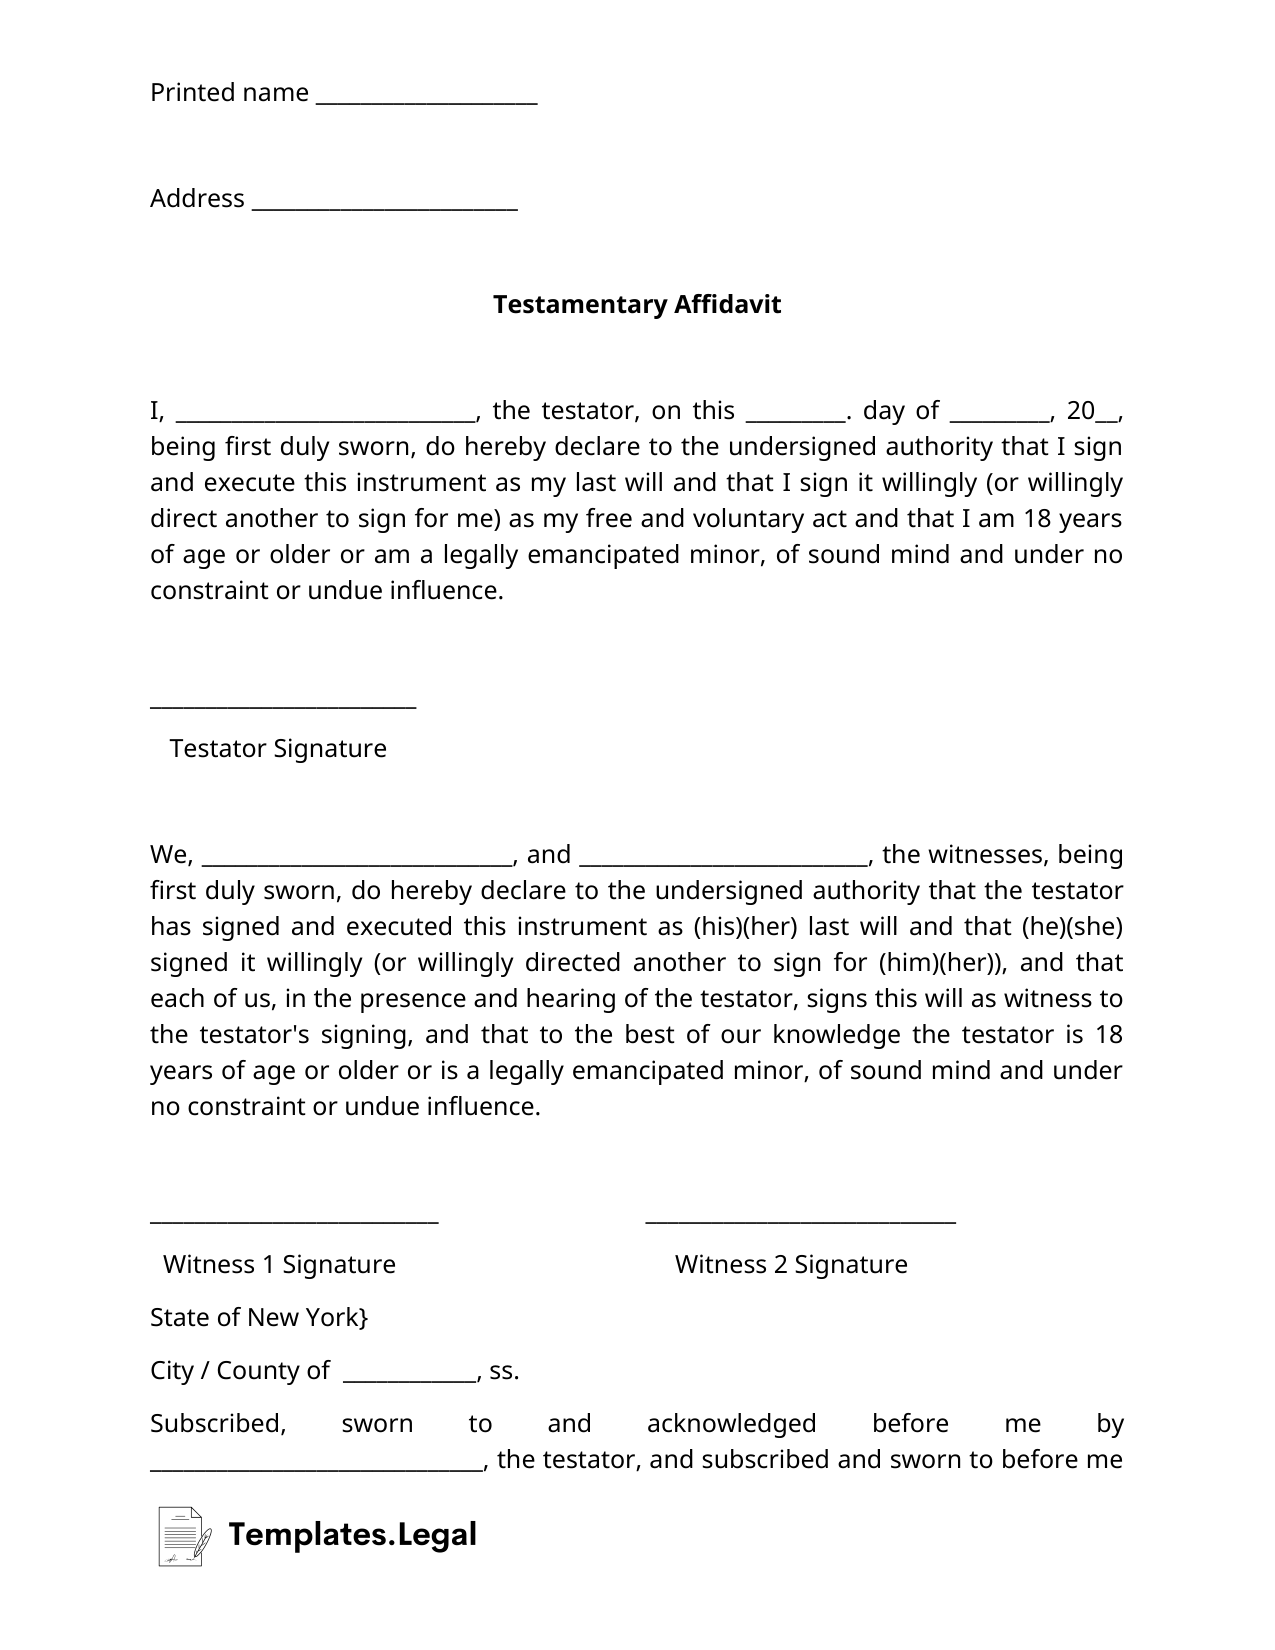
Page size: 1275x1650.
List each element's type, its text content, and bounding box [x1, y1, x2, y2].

text I, ___________________________, the testator, on this _________. day of _________, 20__, being first duly sworn, do hereby declare to the undersigned authority that I sign and execute this instrument as my last will and that I sign it willingly (or willingly direct another to sign for me) as my free and voluntary act and that I am 18 years of age or older or am a legally emancipated minor, of sound mind and under no constraint or undue influence. [150, 392, 1125, 607]
text ________________________ [150, 678, 1125, 712]
text Printed name ____________________ [150, 75, 1125, 109]
text City / County of ____________, ss. [150, 1352, 1125, 1386]
text Witness 1 Signature Witness 2 Signature [150, 1247, 1125, 1281]
text __________________________ ____________________________ [150, 1194, 1125, 1228]
text We, ____________________________, and __________________________, the witnesses, being first duly sworn, do hereby declare to the undersigned authority that the testator has signed and executed this instrument as (his)(her) last will and that (he)(she) signed it willingly (or willingly directed another to sign for (him)(her)), and that each of us, in the presence and hearing of the testator, signs this will as witness to the testator's signing, and that to the best of our knowledge the testator is 18 years of age or older or is a legally emancipated minor, of sound mind and under no constraint or undue influence. [150, 836, 1125, 1123]
text Subscribed, sworn to and acknowledged before me by ______________________________, the testator, and subscribed and sworn to before me [150, 1405, 1125, 1476]
text State of New York} [150, 1299, 1125, 1333]
text Address ________________________ [150, 181, 1125, 215]
text Testator Signature [150, 731, 1125, 765]
text Testamentary Affidavit [150, 287, 1125, 321]
